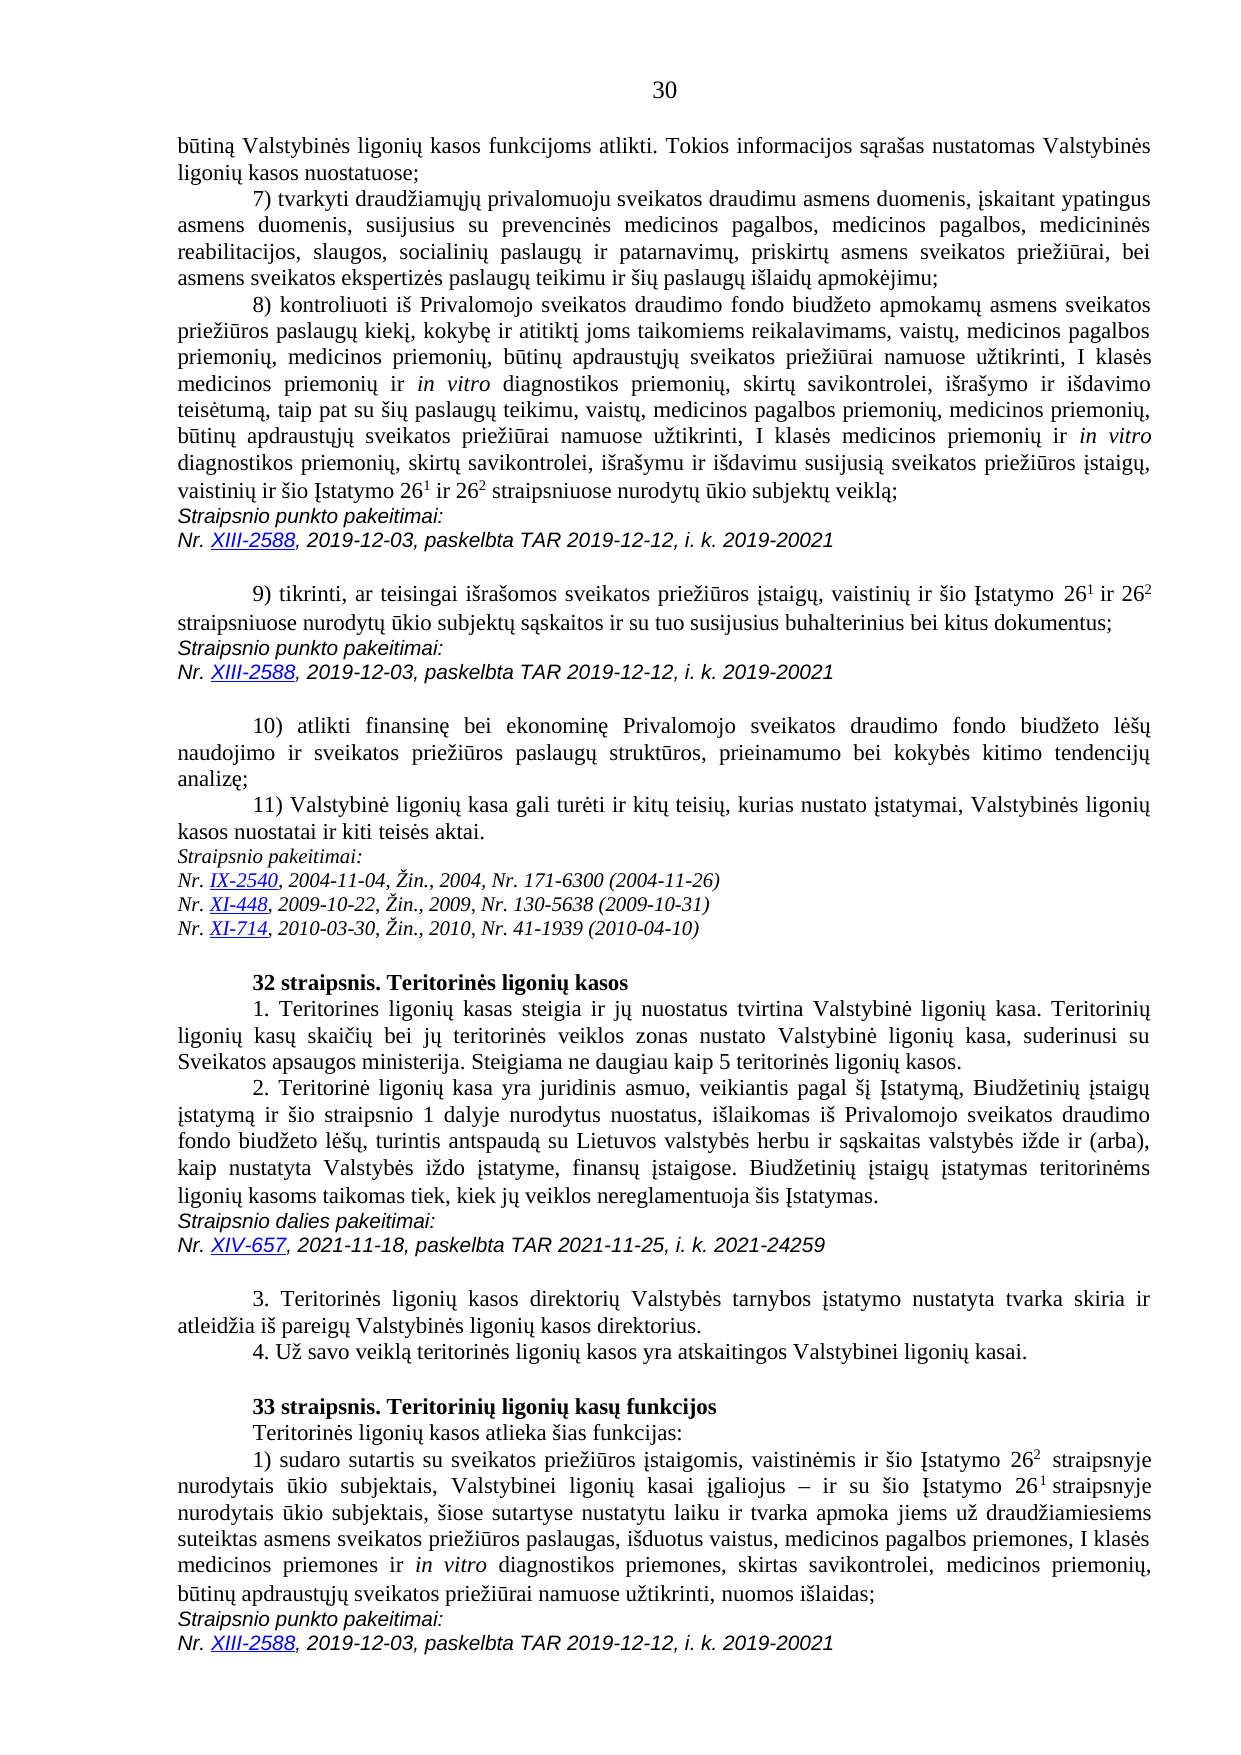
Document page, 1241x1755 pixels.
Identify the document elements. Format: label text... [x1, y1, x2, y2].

text 10) atlikti finansinę bei ekonominę Privalomojo sveikatos draudimo fondo biudžeto lėšų naudojimo ir sveikatos priežiūros paslaugų struktūros, prieinamumo bei kokybės kitimo tendencijų analizę; [177, 712, 1152, 791]
text 1) sudaro sutartis su sveikatos priežiūros įstaigomis, vaistinėmis ir šio Įstatymo 262 straipsnyje nurodytais ūkio subjektais, Valstybinei ligonių kasai įgaliojus – ir su šio Įstatymo 261 straipsnyje nurodytais ūkio subjektais, šiose sutartyse nustatytu laiku ir tvarka apmoka jiems už draudžiamiesiems suteiktas asmens sveikatos priežiūros paslaugas, išduotus vaistus, medicinos pagalbos priemones, I klasės medicinos priemones ir in vitro diagnostikos priemones, skirtas savikontrolei, medicinos priemonių, būtinų apdraustųjų sveikatos priežiūrai namuose užtikrinti, nuomos išlaidas; [177, 1446, 1152, 1606]
text 3. Teritorinės ligonių kasos direktorių Valstybės tarnybos įstatymo nustatyta tvarka skiria ir atleidžia iš pareigų Valstybinės ligonių kasos direktorius. [177, 1285, 1152, 1338]
text 1. Teritorines ligonių kasas steigia ir jų nuostatus tvirtina Valstybinė ligonių kasa. Teritorinių ligonių kasų skaičių bei jų teritorinės veiklos zonas nustato Valstybinė ligonių kasa, suderinusi su Sveikatos apsaugos ministerija. Steigiama ne daugiau kaip 5 teritorinės ligonių kasos. [177, 995, 1152, 1074]
text Nr. XIV-657, 2021-11-18, paskelbta TAR 2021-11-25, i. k. 2021-24259 [177, 1233, 1152, 1257]
text būtiną Valstybinės ligonių kasos funkcijoms atlikti. Tokios informacijos sąrašas nustatomas Valstybinės ligonių kasos nuostatuose; [177, 132, 1152, 185]
text Straipsnio punkto pakeitimai: [177, 1606, 1152, 1630]
text 4. Už savo veiklą teritorinės ligonių kasos yra atskaitingos Valstybinei ligonių kasai. [177, 1338, 1152, 1364]
text Nr. XIII-2588, 2019-12-03, paskelbta TAR 2019-12-12, i. k. 2019-20021 [177, 1630, 1152, 1654]
text Straipsnio dalies pakeitimai: [177, 1209, 1152, 1233]
text 8) kontroliuoti iš Privalomojo sveikatos draudimo fondo biudžeto apmokamų asmens sveikatos priežiūros paslaugų kiekį, kokybę ir atitiktį joms taikomiems reikalavimams, vaistų, medicinos pagalbos priemonių, medicinos priemonių, būtinų apdraustųjų sveikatos priežiūrai namuose užtikrinti, I klasės medicinos priemonių ir in vitro diagnostikos priemonių, skirtų savikontrolei, išrašymo ir išdavimo teisėtumą, taip pat su šių paslaugų teikimu, vaistų, medicinos pagalbos priemonių, medicinos priemonių, būtinų apdraustųjų sveikatos priežiūrai namuose užtikrinti, I klasės medicinos priemonių ir in vitro diagnostikos priemonių, skirtų savikontrolei, išrašymu ir išdavimu susijusią sveikatos priežiūros įstaigų, vaistinių ir šio Įstatymo 261 ir 262 straipsniuose nurodytų ūkio subjektų veiklą; [177, 291, 1152, 504]
text 2. Teritorinė ligonių kasa yra juridinis asmuo, veikiantis pagal šį Įstatymą, Biudžetinių įstaigų įstatymą ir šio straipsnio 1 dalyje nurodytus nuostatus, išlaikomas iš Privalomojo sveikatos draudimo fondo biudžeto lėšų, turintis antspaudą su Lietuvos valstybės herbu ir sąskaitas valstybės ižde ir (arba), kaip nustatyta Valstybės iždo įstatyme, finansų įstaigose. Biudžetinių įstaigų įstatymas teritorinėms ligonių kasoms taikomas tiek, kiek jų veiklos nereglamentuoja šis Įstatymas. [177, 1074, 1152, 1209]
text 9) tikrinti, ar teisingai išrašomos sveikatos priežiūros įstaigų, vaistinių ir šio Įstatymo 261 ir 262 straipsniuose nurodytų ūkio subjektų sąskaitos ir su tuo susijusius buhalterinius bei kitus dokumentus; [177, 581, 1152, 636]
text 11) Valstybinė ligonių kasa gali turėti ir kitų teisių, kurias nustato įstatymai, Valstybinės ligonių kasos nuostatai ir kiti teisės aktai. [177, 791, 1152, 844]
text Nr. IX-2540, 2004-11-04, Žin., 2004, Nr. 171-6300 (2004-11-26) [177, 868, 1152, 892]
text 7) tvarkyti draudžiamųjų privalomuoju sveikatos draudimu asmens duomenis, įskaitant ypatingus asmens duomenis, susijusius su prevencinės medicinos pagalbos, medicinos pagalbos, medicininės reabilitacijos, slaugos, socialinių paslaugų ir patarnavimų, priskirtų asmens sveikatos priežiūrai, bei asmens sveikatos ekspertizės paslaugų teikimu ir šių paslaugų išlaidų apmokėjimu; [177, 185, 1152, 291]
text 33 straipsnis. Teritorinių ligonių kasų funkcijos [177, 1393, 1152, 1419]
text Nr. XI-714, 2010-03-30, Žin., 2010, Nr. 41-1939 (2010-04-10) [177, 916, 1152, 940]
text Teritorinės ligonių kasos atlieka šias funkcijas: [177, 1419, 1152, 1446]
text Nr. XI-448, 2009-10-22, Žin., 2009, Nr. 130-5638 (2009-10-31) [177, 892, 1152, 916]
text Straipsnio punkto pakeitimai: [177, 636, 1152, 659]
text Nr. XIII-2588, 2019-12-03, paskelbta TAR 2019-12-12, i. k. 2019-20021 [177, 528, 1152, 552]
text Straipsnio punkto pakeitimai: [177, 504, 1152, 528]
text 32 straipsnis. Teritorinės ligonių kasos [177, 969, 1152, 995]
text Straipsnio pakeitimai: [177, 844, 1152, 868]
text Nr. XIII-2588, 2019-12-03, paskelbta TAR 2019-12-12, i. k. 2019-20021 [177, 659, 1152, 683]
